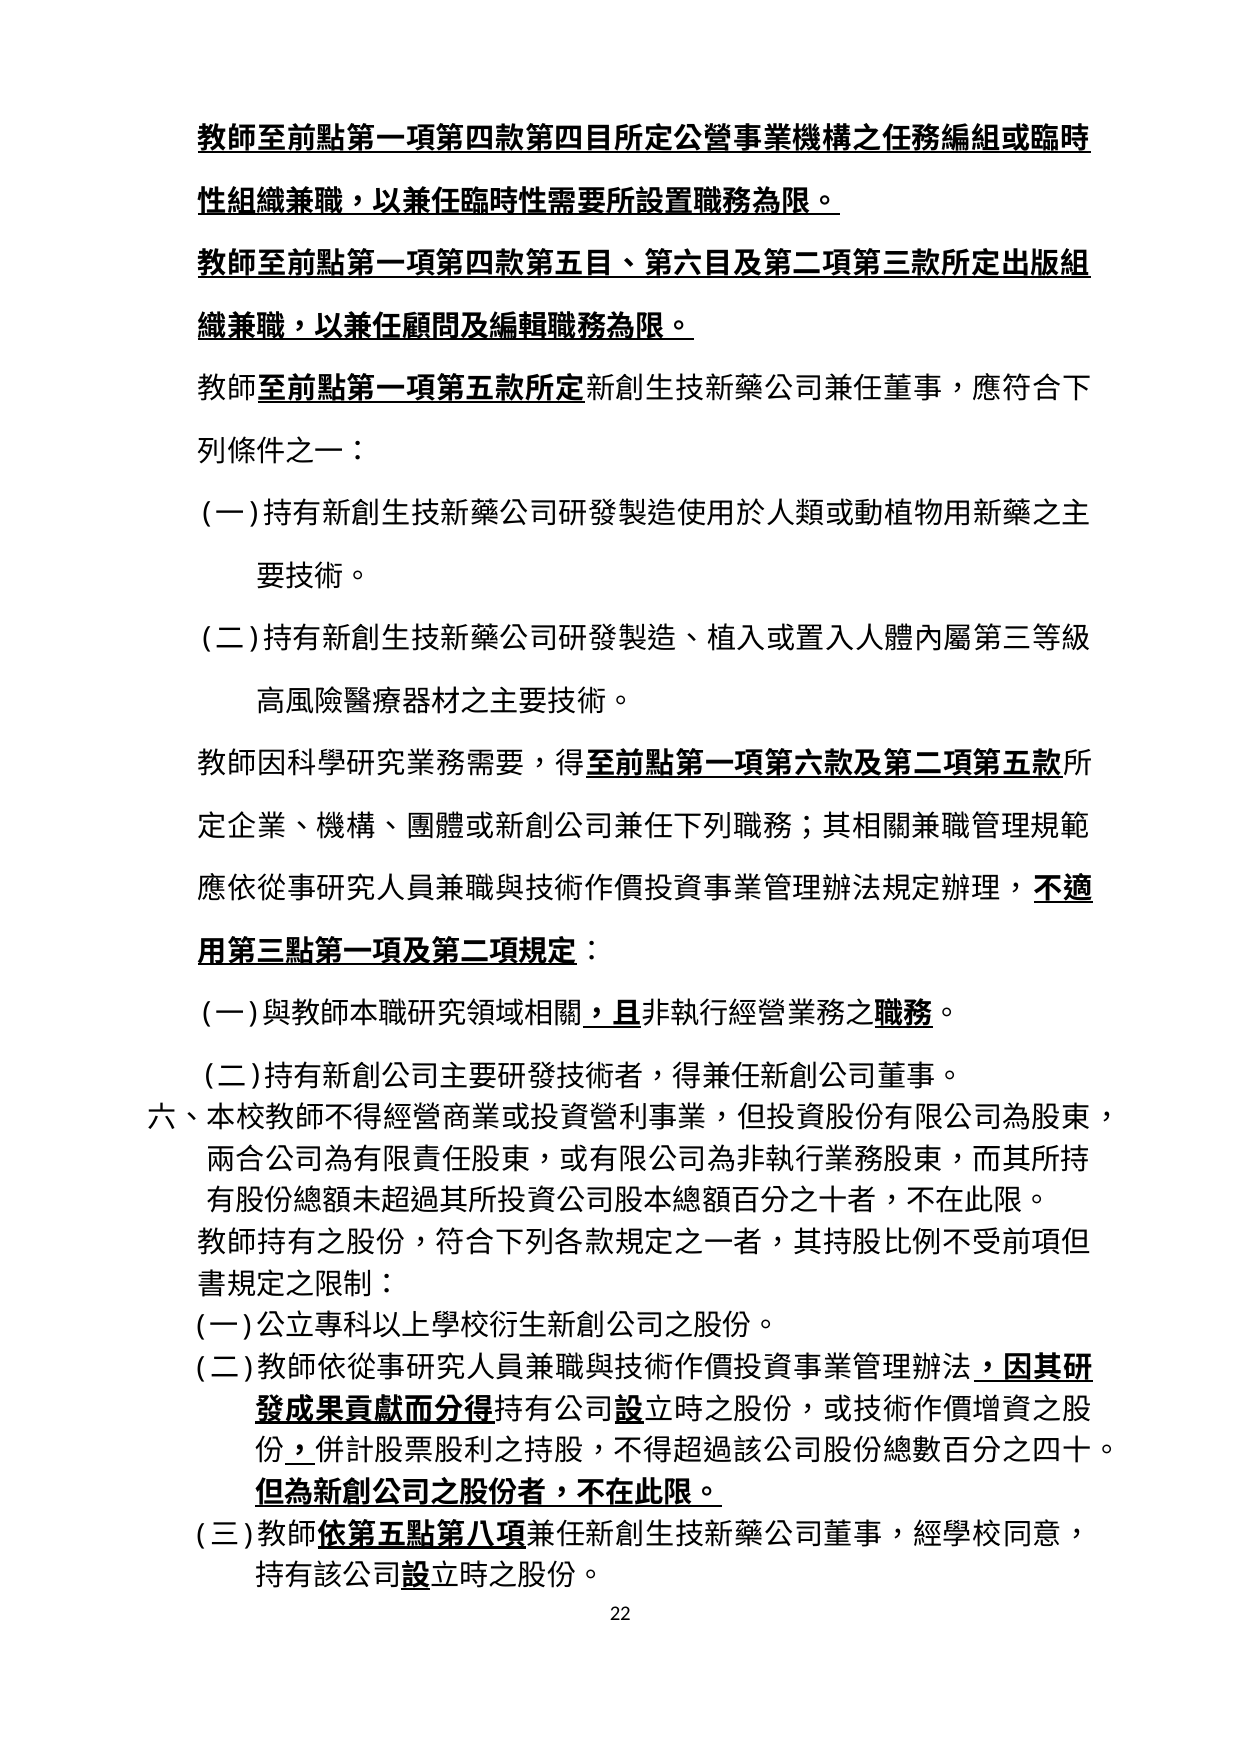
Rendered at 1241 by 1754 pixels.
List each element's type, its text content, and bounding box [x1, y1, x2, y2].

text (一)持有新創生技新藥公司研發製造使用於人類或動植物用新藥之主要技術。 [198, 469, 1092, 594]
text 教師至前點第一項第四款第五目、第六目及第二項第三款所定出版組織兼職，以兼任顧問及編輯職務為限。 [198, 219, 1092, 344]
text (三)教師依第五點第八項兼任新創生技新藥公司董事，經學校同意，持有該公司設立時之股份。 [192, 1511, 1092, 1594]
text (二)教師依從事研究人員兼職與技術作價投資事業管理辦法，因其研發成果貢獻而分得持有公司設立時之股份，或技術作價增資之股份，併計股票股利之持股，不得超過該公司股份總數百分之四十。但為新創公司之股份者，不在此限。 [192, 1344, 1092, 1511]
text 教師至前點第一項第五款所定新創生技新藥公司兼任董事，應符合下列條件之一： [198, 344, 1092, 469]
text 教師因科學研究業務需要，得至前點第一項第六款及第二項第五款所定企業、機構、團體或新創公司兼任下列職務；其相關兼職管理規範應依從事研究人員兼職與技術作價投資事業管理辦法規定辦理，不適用第三點第一項及第二項規定： [198, 719, 1092, 969]
text (一)公立專科以上學校衍生新創公司之股份。 [192, 1302, 1092, 1344]
text 教師持有之股份，符合下列各款規定之一者，其持股比例不受前項但書規定之限制： [198, 1219, 1092, 1302]
text (一)與教師本職研究領域相關，且非執行經營業務之職務。 [198, 969, 1092, 1032]
text 六、本校教師不得經營商業或投資營利事業，但投資股份有限公司為股東，兩合公司為有限責任股東，或有限公司為非執行業務股東，而其所持有股份總額未超過其所投資公司股本總額百分之十者，不在此限。 [148, 1094, 1092, 1219]
text (二)持有新創生技新藥公司研發製造、植入或置入人體內屬第三等級高風險醫療器材之主要技術。 [198, 594, 1092, 719]
text (二)持有新創公司主要研發技術者，得兼任新創公司董事。 [148, 1032, 1092, 1094]
text 教師至前點第一項第四款第四目所定公營事業機構之任務編組或臨時性組織兼職，以兼任臨時性需要所設置職務為限。 [198, 94, 1092, 219]
